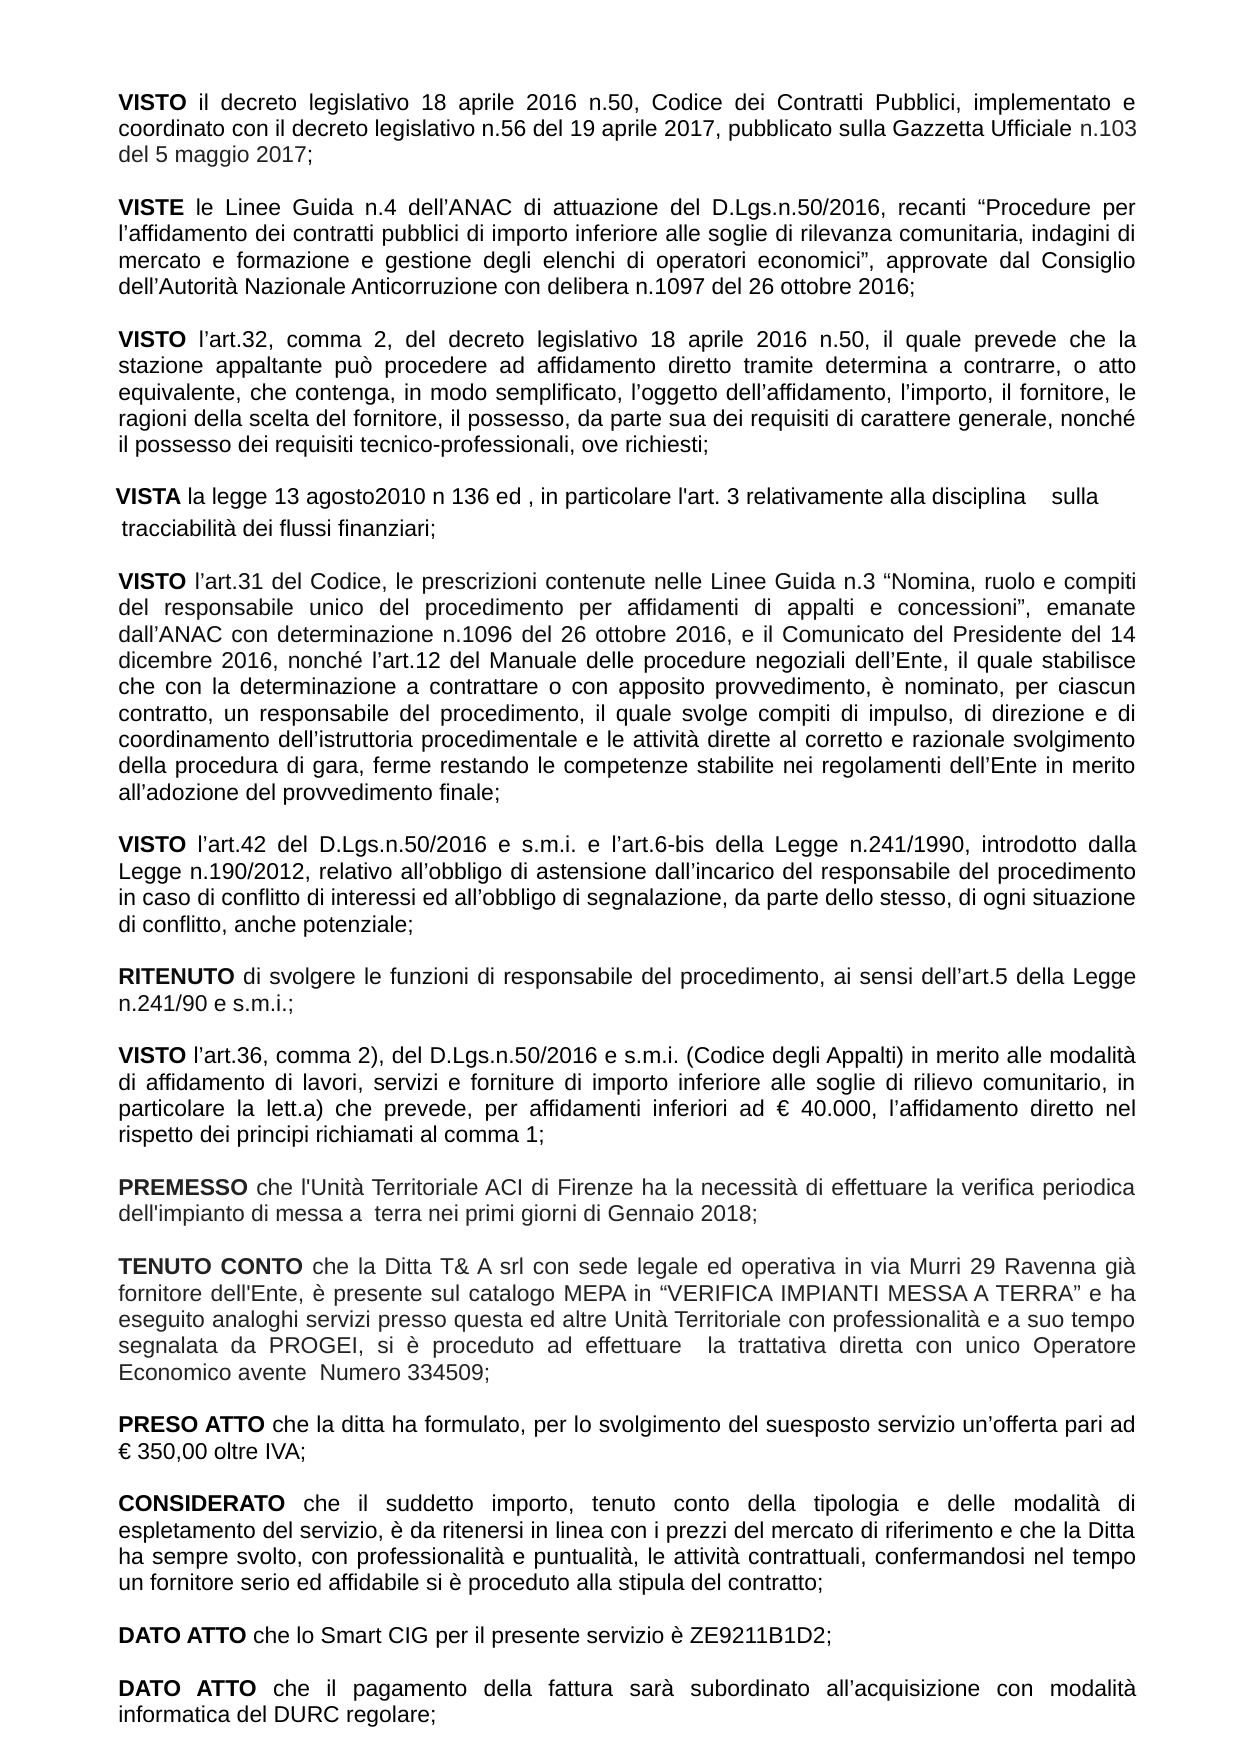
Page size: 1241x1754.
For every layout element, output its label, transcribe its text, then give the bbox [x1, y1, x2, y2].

subtitle tracciabilità dei flussi finanziari; [20, 515, 1122, 542]
text VISTO l’art.42 del D.Lgs.n.50/2016 e s.m.i. e l’art.6-bis della Legge n.241/1990, introdotto dalla Legge n.190/2012, relativo all’obbligo di astensione dall’incarico del responsabile del procedimento in caso di conflitto di interessi ed all’obbligo di segnalazione, da parte dello stesso, di ogni situazione di conflitto, anche potenziale; [118, 831, 1137, 937]
text VISTO l’art.31 del Codice, le prescrizioni contenute nelle Linee Guida n.3 “Nomina, ruolo e compiti del responsabile unico del procedimento per affidamenti di appalti e concessioni”, emanate dall’ANAC con determinazione n.1096 del 26 ottobre 2016, e il Comunicato del Presidente del 14 dicembre 2016, nonché l’art.12 del Manuale delle procedure negoziali dell’Ente, il quale stabilisce che con la determinazione a contrattare o con apposito provvedimento, è nominato, per ciascun contratto, un responsabile del procedimento, il quale svolge compiti di impulso, di direzione e di coordinamento dell’istruttoria procedimentale e le attività dirette al corretto e razionale svolgimento della procedura di gara, ferme restando le competenze stabilite nei regolamenti dell’Ente in merito all’adozione del provvedimento finale; [118, 568, 1137, 805]
text VISTO il decreto legislativo 18 aprile 2016 n.50, Codice dei Contratti Pubblici, implementato e coordinato con il decreto legislativo n.56 del 19 aprile 2017, pubblicato sulla Gazzetta Ufficiale n.103 del 5 maggio 2017; [118, 89, 1137, 168]
subtitle DATO ATTO che lo Smart CIG per il presente servizio è ZE9211B1D2; [118, 1622, 1137, 1648]
subtitle VISTA la legge 13 agosto2010 n 136 ed , in particolare l'art. 3 relativamente alla disciplina sulla [20, 483, 1122, 509]
text VISTO l’art.36, comma 2), del D.Lgs.n.50/2016 e s.m.i. (Codice degli Appalti) in merito alle modalità di affidamento di lavori, servizi e forniture di importo inferiore alle soglie di rilievo comunitario, in particolare la lett.a) che prevede, per affidamenti inferiori ad € 40.000, l’affidamento diretto nel rispetto dei principi richiamati al comma 1; [118, 1042, 1137, 1148]
text CONSIDERATO che il suddetto importo, tenuto conto della tipologia e delle modalità di espletamento del servizio, è da ritenersi in linea con i prezzi del mercato di riferimento e che la Ditta ha sempre svolto, con professionalità e puntualità, le attività contrattuali, confermandosi nel tempo un fornitore serio ed affidabile si è proceduto alla stipula del contratto; [118, 1490, 1137, 1596]
text VISTO l’art.32, comma 2, del decreto legislativo 18 aprile 2016 n.50, il quale prevede che la stazione appaltante può procedere ad affidamento diretto tramite determina a contrarre, o atto equivalente, che contenga, in modo semplificato, l’oggetto dell’affidamento, l’importo, il fornitore, le ragioni della scelta del fornitore, il possesso, da parte sua dei requisiti di carattere generale, nonché il possesso dei requisiti tecnico-professionali, ove richiesti; [118, 326, 1137, 458]
text PRESO ATTO che la ditta ha formulato, per lo svolgimento del suesposto servizio un’offerta pari ad € 350,00 oltre IVA; [118, 1411, 1137, 1464]
text DATO ATTO che il pagamento della fattura sarà subordinato all’acquisizione con modalità informatica del DURC regolare; [118, 1675, 1137, 1727]
text RITENUTO di svolgere le funzioni di responsabile del procedimento, ai sensi dell’art.5 della Legge n.241/90 e s.m.i.; [118, 963, 1137, 1016]
text VISTE le Linee Guida n.4 dell’ANAC di attuazione del D.Lgs.n.50/2016, recanti “Procedure per l’affidamento dei contratti pubblici di importo inferiore alle soglie di rilevanza comunitaria, indagini di mercato e formazione e gestione degli elenchi di operatori economici”, approvate dal Consiglio dell’Autorità Nazionale Anticorruzione con delibera n.1097 del 26 ottobre 2016; [118, 194, 1137, 299]
text PREMESSO che l'Unità Territoriale ACI di Firenze ha la necessità di effettuare la verifica periodica dell'impianto di messa a terra nei primi giorni di Gennaio 2018; [118, 1174, 1137, 1227]
text TENUTO CONTO che la Ditta T& A srl con sede legale ed operativa in via Murri 29 Ravenna già fornitore dell'Ente, è presente sul catalogo MEPA in “VERIFICA IMPIANTI MESSA A TERRA” e ha eseguito analoghi servizi presso questa ed altre Unità Territoriale con professionalità e a suo tempo segnalata da PROGEI, si è proceduto ad effettuare la trattativa diretta con unico Operatore Economico avente Numero 334509; [118, 1253, 1137, 1385]
